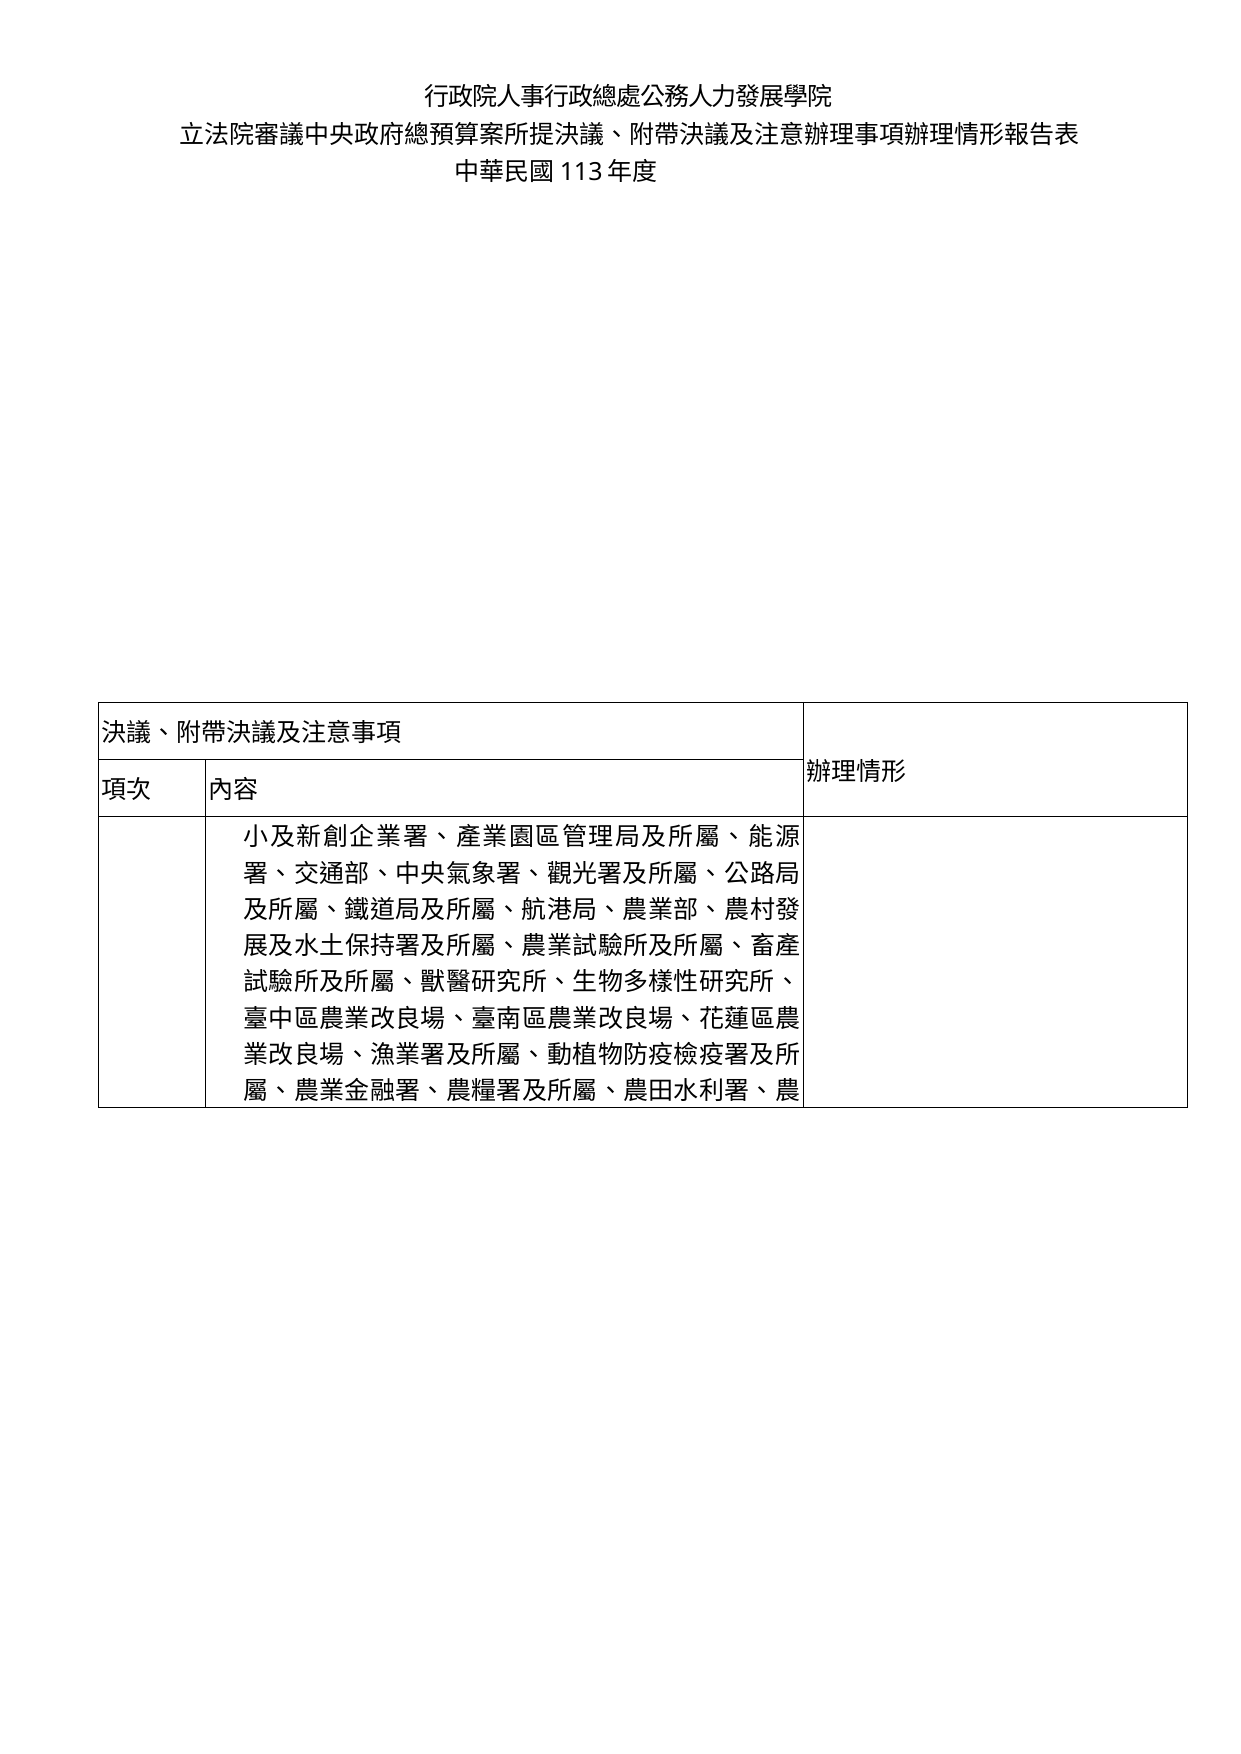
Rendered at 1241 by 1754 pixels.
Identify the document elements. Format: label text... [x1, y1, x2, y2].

table_cell 內容 [206, 760, 803, 816]
table_cell [804, 817, 1187, 1107]
table_cell 小及新創企業署、產業園區管理局及所屬、能源署、交通部、中央氣象署、觀光署及所屬、公路局及所屬、鐵道局及所屬、航港局、農業部、農村發展及水土保持署及所屬、農業試驗所及所屬、畜產試驗所及所屬、獸醫研究所、生物多樣性研究所、臺中區農業改良場、臺南區農業改良場、花蓮區農業改良場、漁業署及所屬、動植物防疫檢疫署及所屬、農業金融署、農糧署及所屬、農田水利署、農 [206, 817, 803, 1107]
table_header 決議、附帶決議及注意事項 [99, 703, 803, 759]
table_cell [99, 817, 205, 1107]
table_header 辦理情形 [804, 703, 1187, 816]
table_cell 項次 [99, 760, 205, 816]
